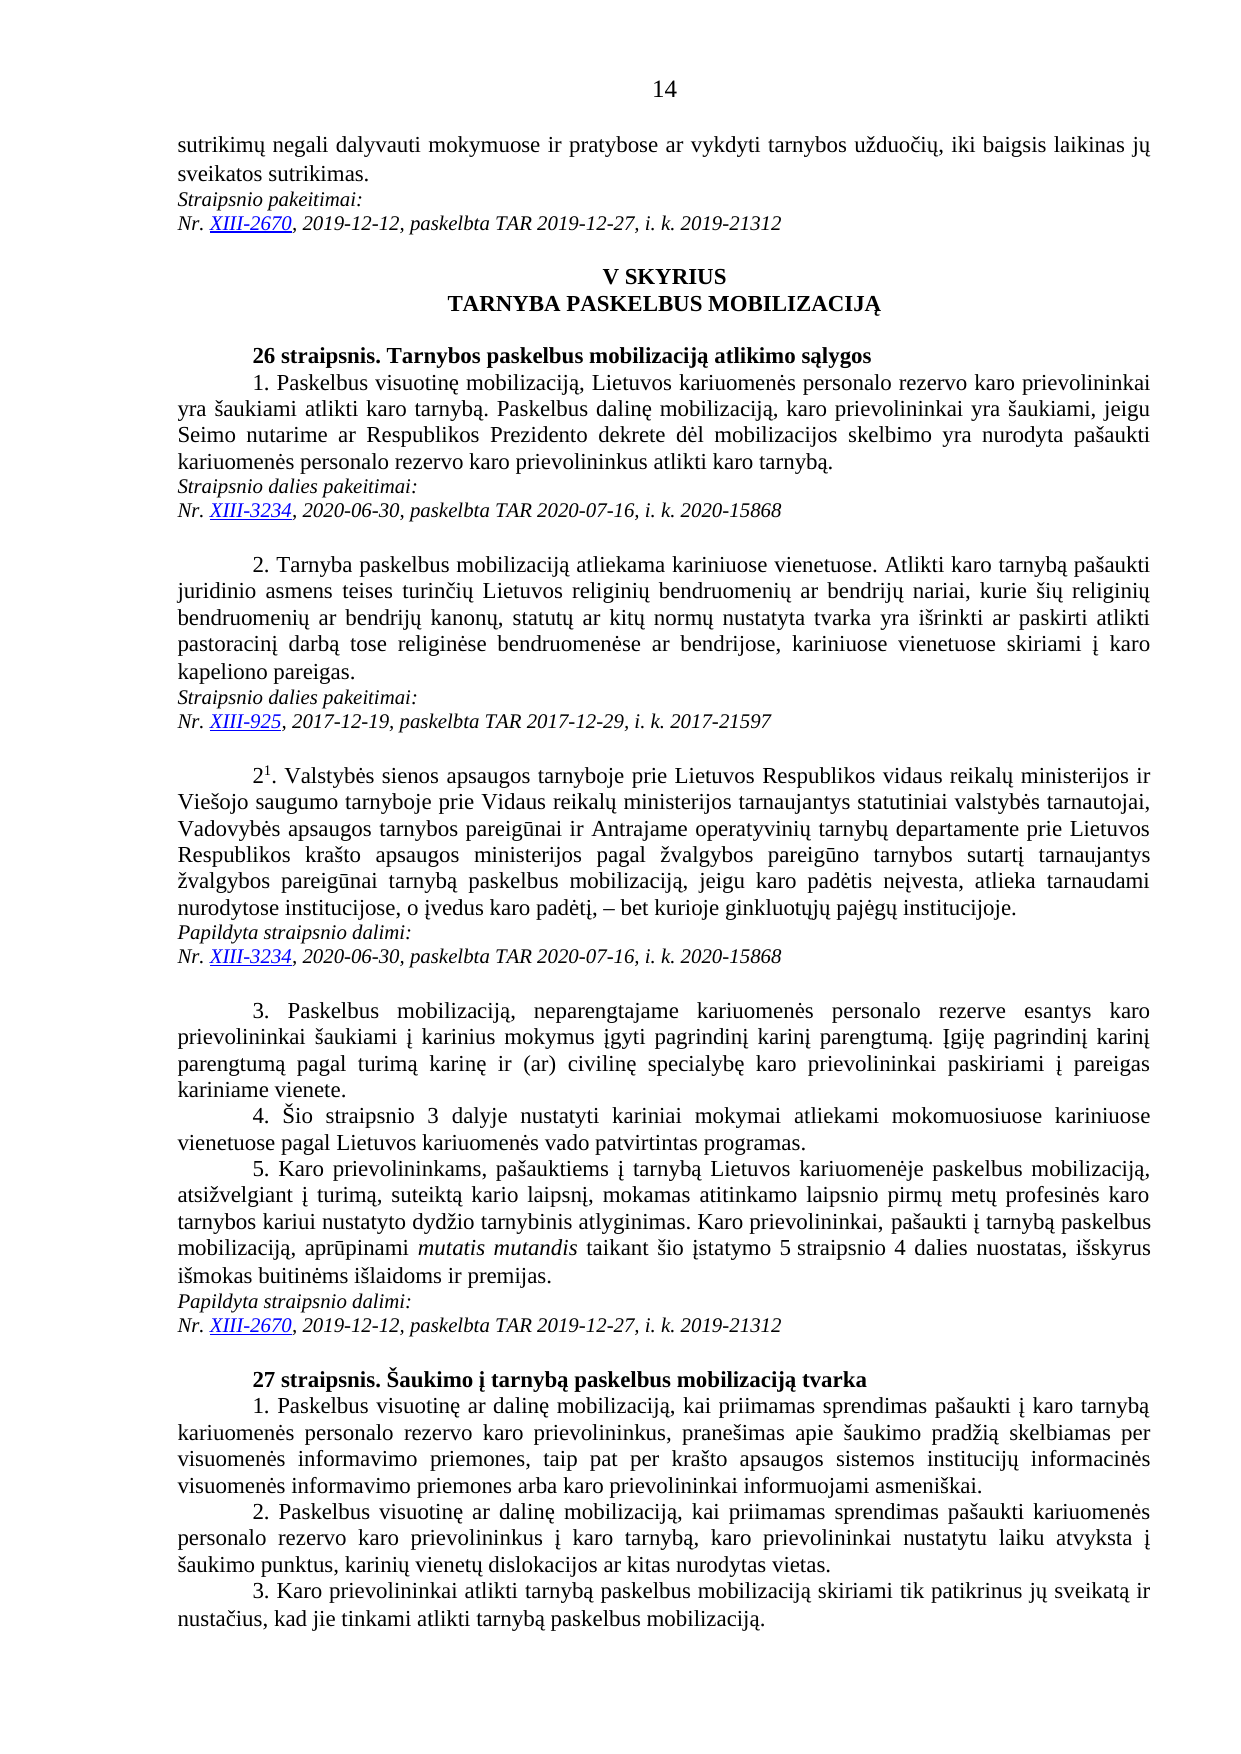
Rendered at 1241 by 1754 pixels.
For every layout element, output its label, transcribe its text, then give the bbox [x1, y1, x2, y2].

text Straipsnio dalies pakeitimai: [177, 474, 1152, 498]
text 21. Valstybės sienos apsaugos tarnyboje prie Lietuvos Respublikos vidaus reikalų ministerijos ir Viešojo saugumo tarnyboje prie Vidaus reikalų ministerijos tarnaujantys statutiniai valstybės tarnautojai, Vadovybės apsaugos tarnybos pareigūnai ir Antrajame operatyvinių tarnybų departamente prie Lietuvos Respublikos krašto apsaugos ministerijos pagal žvalgybos pareigūno tarnybos sutartį tarnaujantys žvalgybos pareigūnai tarnybą paskelbus mobilizaciją, jeigu karo padėtis neįvesta, atlieka tarnaudami nurodytose institucijose, o įvedus karo padėtį, – bet kurioje ginkluotųjų pajėgų institucijoje. [177, 762, 1152, 920]
text 2. Tarnyba paskelbus mobilizaciją atliekama kariniuose vienetuose. Atlikti karo tarnybą pašaukti juridinio asmens teises turinčių Lietuvos religinių bendruomenių ar bendrijų nariai, kurie šių religinių bendruomenių ar bendrijų kanonų, statutų ar kitų normų nustatyta tvarka yra išrinkti ar paskirti atlikti pastoracinį darbą tose religinėse bendruomenėse ar bendrijose, kariniuose vienetuose skiriami į karo kapeliono pareigas. [177, 551, 1152, 685]
text 1. Paskelbus visuotinę mobilizaciją, Lietuvos kariuomenės personalo rezervo karo prievolininkai yra šaukiami atlikti karo tarnybą. Paskelbus dalinę mobilizaciją, karo prievolininkai yra šaukiami, jeigu Seimo nutarime ar Respublikos Prezidento dekrete dėl mobilizacijos skelbimo yra nurodyta pašaukti kariuomenės personalo rezervo karo prievolininkus atlikti karo tarnybą. [177, 369, 1152, 474]
text Nr. XIII-3234, 2020-06-30, paskelbta TAR 2020-07-16, i. k. 2020-15868 [177, 498, 1152, 522]
text 3. Paskelbus mobilizaciją, neparengtajame kariuomenės personalo rezerve esantys karo prievolininkai šaukiami į karinius mokymus įgyti pagrindinį karinį parengtumą. Įgiję pagrindinį karinį parengtumą pagal turimą karinę ir (ar) civilinę specialybę karo prievolininkai paskiriami į pareigas kariniame vienete. [177, 997, 1152, 1102]
text 4. Šio straipsnio 3 dalyje nustatyti kariniai mokymai atliekami mokomuosiuose kariniuose vienetuose pagal Lietuvos kariuomenės vado patvirtintas programas. [177, 1102, 1152, 1155]
text Papildyta straipsnio dalimi: [177, 1289, 1152, 1313]
text Straipsnio pakeitimai: [177, 186, 1152, 211]
text Nr. XIII-2670, 2019-12-12, paskelbta TAR 2019-12-27, i. k. 2019-21312 [177, 211, 1152, 234]
text 26 straipsnis. Tarnybos paskelbus mobilizaciją atlikimo sąlygos [177, 342, 1152, 369]
text 5. Karo prievolininkams, pašauktiems į tarnybą Lietuvos kariuomenėje paskelbus mobilizaciją, atsižvelgiant į turimą, suteiktą kario laipsnį, mokamas atitinkamo laipsnio pirmų metų profesinės karo tarnybos kariui nustatyto dydžio tarnybinis atlyginimas. Karo prievolininkai, pašaukti į tarnybą paskelbus mobilizaciją, aprūpinami mutatis mutandis taikant šio įstatymo 5 straipsnio 4 dalies nuostatas, išskyrus išmokas buitinėms išlaidoms ir premijas. [177, 1155, 1152, 1289]
text 3. Karo prievolininkai atlikti tarnybą paskelbus mobilizaciją skiriami tik patikrinus jų sveikatą ir nustačius, kad jie tinkami atlikti tarnybą paskelbus mobilizaciją. [177, 1577, 1152, 1632]
text TARNYBA PASKELBUS MOBILIZACIJĄ [177, 290, 1152, 316]
text Nr. XIII-925, 2017-12-19, paskelbta TAR 2017-12-29, i. k. 2017-21597 [177, 709, 1152, 733]
text V SKYRIUS [177, 263, 1152, 290]
text 2. Paskelbus visuotinę ar dalinę mobilizaciją, kai priimamas sprendimas pašaukti kariuomenės personalo rezervo karo prievolininkus į karo tarnybą, karo prievolininkai nustatytu laiku atvyksta į šaukimo punktus, karinių vienetų dislokacijos ar kitas nurodytas vietas. [177, 1498, 1152, 1577]
text Straipsnio dalies pakeitimai: [177, 685, 1152, 709]
text Nr. XIII-3234, 2020-06-30, paskelbta TAR 2020-07-16, i. k. 2020-15868 [177, 944, 1152, 968]
text 27 straipsnis. Šaukimo į tarnybą paskelbus mobilizaciją tvarka [177, 1366, 1152, 1393]
text Papildyta straipsnio dalimi: [177, 920, 1152, 944]
text sutrikimų negali dalyvauti mokymuose ir pratybose ar vykdyti tarnybos užduočių, iki baigsis laikinas jų sveikatos sutrikimas. [177, 131, 1152, 186]
text Nr. XIII-2670, 2019-12-12, paskelbta TAR 2019-12-27, i. k. 2019-21312 [177, 1313, 1152, 1337]
text 1. Paskelbus visuotinę ar dalinę mobilizaciją, kai priimamas sprendimas pašaukti į karo tarnybą kariuomenės personalo rezervo karo prievolininkus, pranešimas apie šaukimo pradžią skelbiamas per visuomenės informavimo priemones, taip pat per krašto apsaugos sistemos institucijų informacinės visuomenės informavimo priemones arba karo prievolininkai informuojami asmeniškai. [177, 1393, 1152, 1498]
